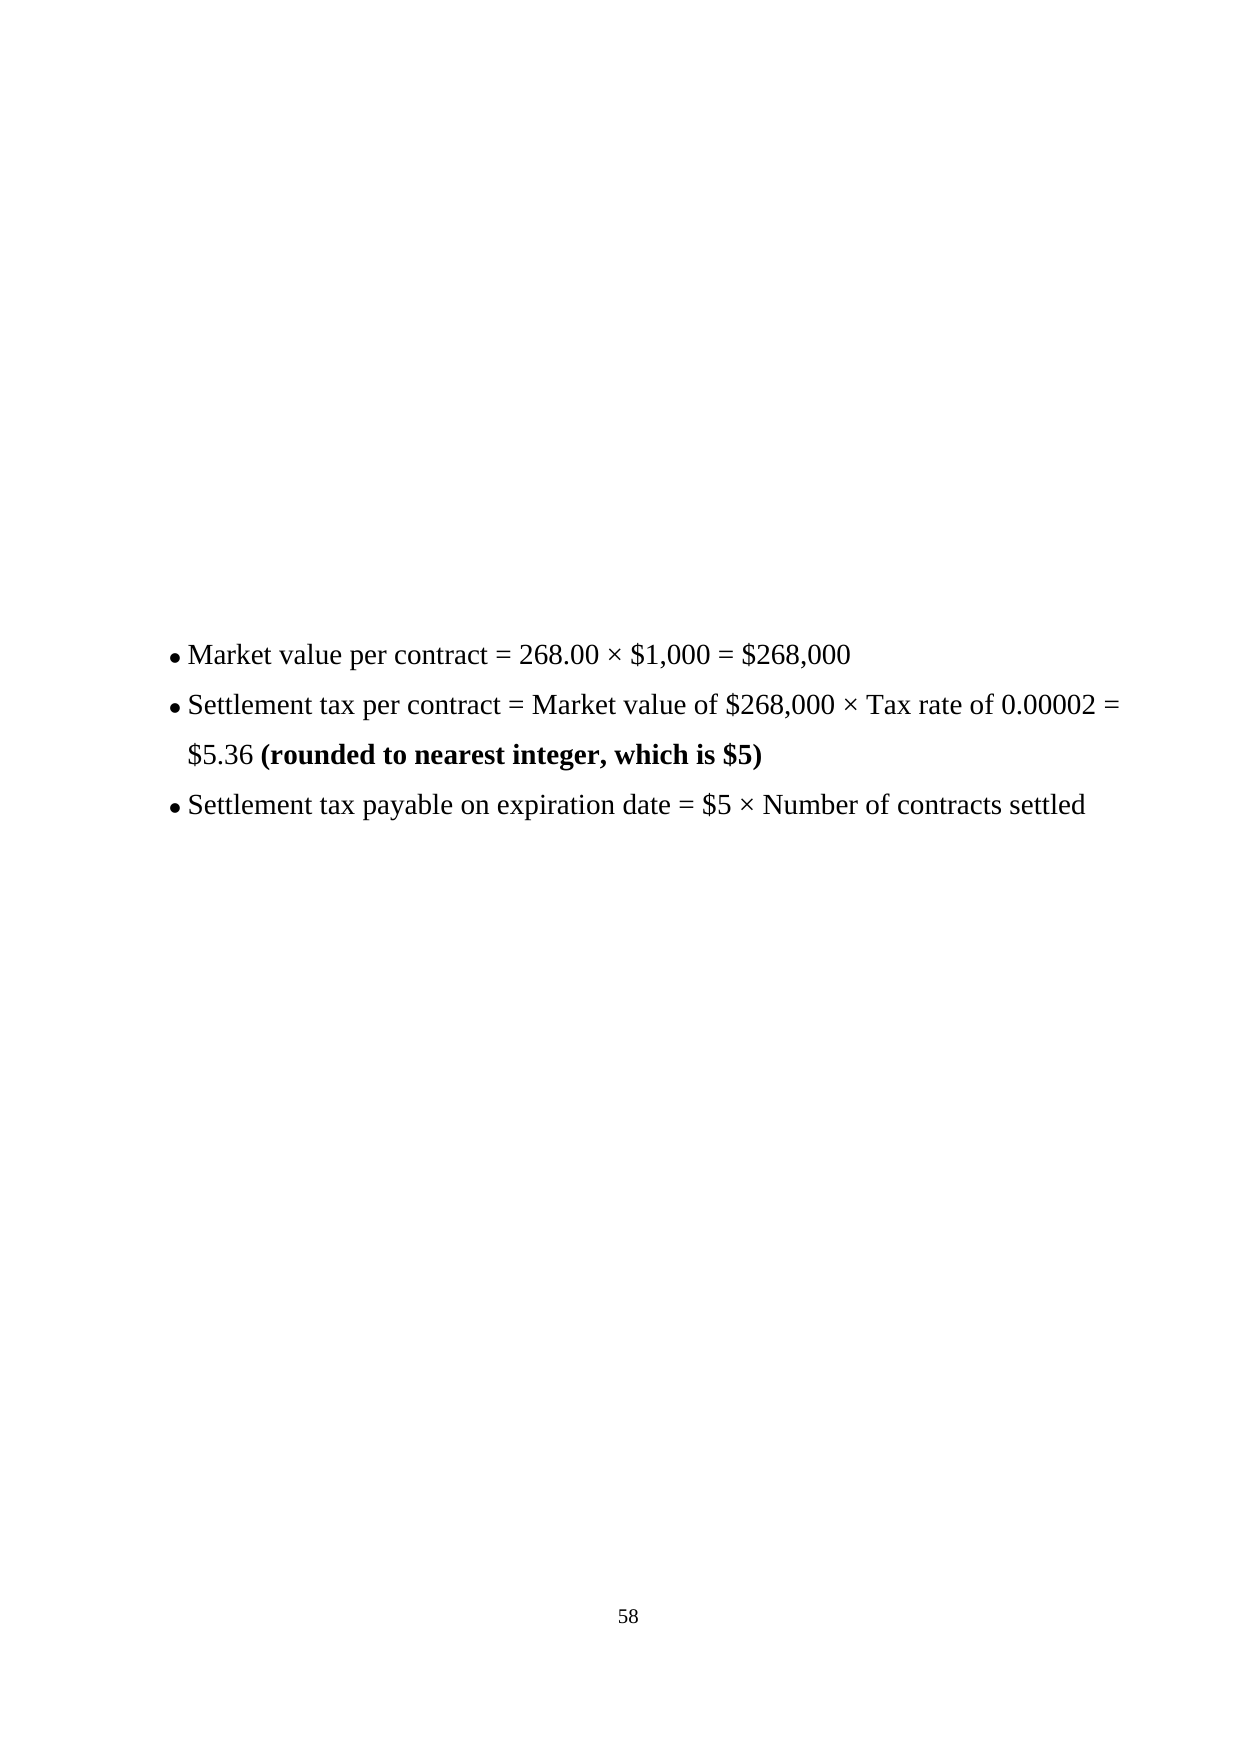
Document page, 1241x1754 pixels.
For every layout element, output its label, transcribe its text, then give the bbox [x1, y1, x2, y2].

list Settlement tax per contract = Market value of $268,000 × Tax rate of 0.00002 = $5.36 (rounded to nearest integer, which is $5) [169, 671, 1125, 771]
list Market value per contract = 268.00 × $1,000 = $268,000 [169, 621, 1125, 671]
list Settlement tax payable on expiration date = $5 × Number of contracts settled [169, 771, 1125, 821]
